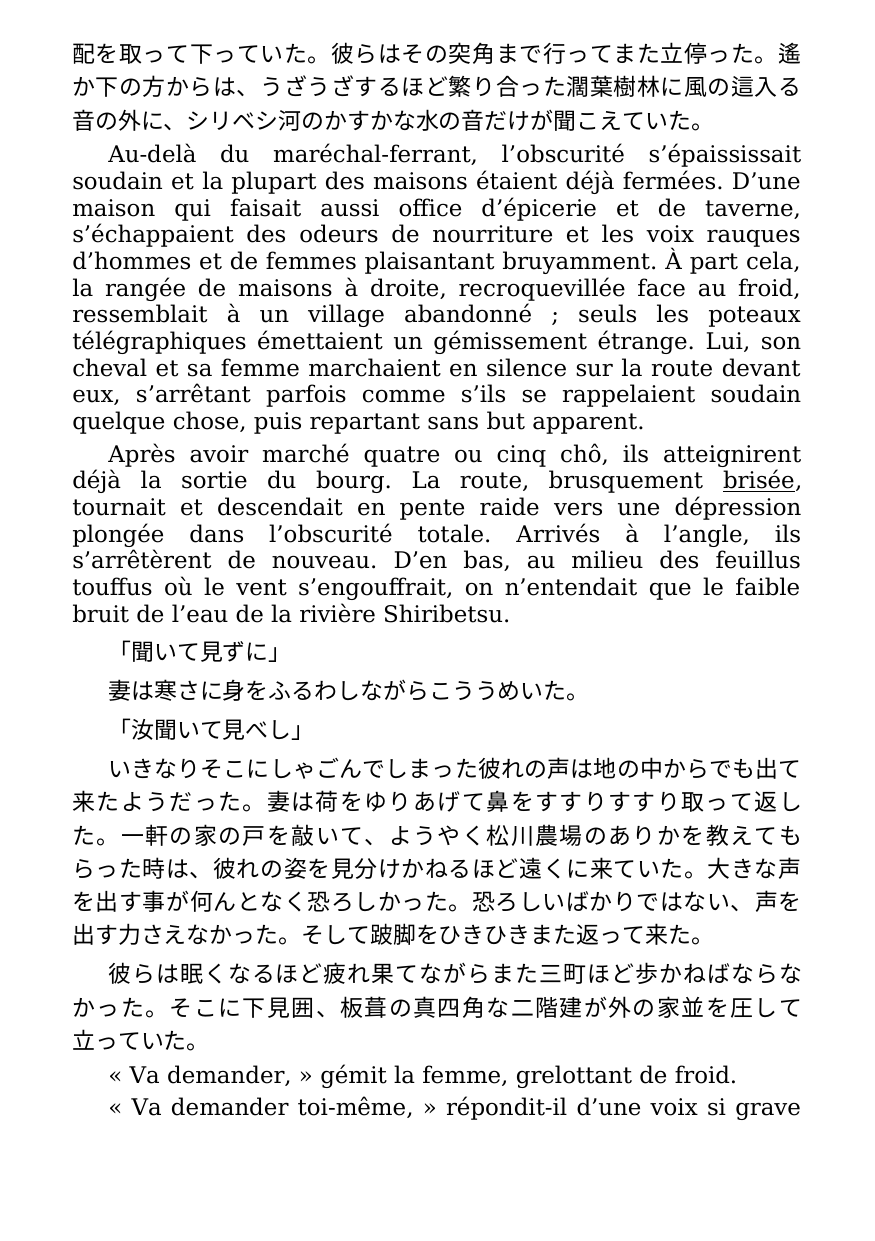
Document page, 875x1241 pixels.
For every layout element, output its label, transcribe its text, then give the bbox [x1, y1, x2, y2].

text 配を取って下っていた。彼らはその突角まで行ってまた立停った。遙か下の方からは、うざうざするほど繁り合った濶葉樹林に風の這入る音の外に、シリベシ河のかすかな水の音だけが聞こえていた。 [72, 36, 802, 136]
text 「汝聞いて見べし」 [72, 712, 802, 745]
text いきなりそこにしゃごんでしまった彼れの声は地の中からでも出て来たようだった。妻は荷をゆりあげて鼻をすすりすすり取って返した。一軒の家の戸を敲いて、ようやく松川農場のありかを教えてもらった時は、彼れの姿を見分けかねるほど遠くに来ていた。大きな声を出す事が何んとなく恐ろしかった。恐ろしいばかりではない、声を出す力さえなかった。そして跛脚をひきひきまた返って来た。 [72, 751, 802, 950]
text 妻は寒さに身をふるわしながらこううめいた。 [72, 673, 802, 706]
text 彼らは眠くなるほど疲れ果てながらまた三町ほど歩かねばならなかった。そこに下見囲、板葺の真四角な二階建が外の家並を圧して立っていた。 [72, 956, 802, 1056]
text 「聞いて見ずに」 [72, 633, 802, 667]
text Après avoir marché quatre ou cinq chô, ils atteignirent déjà la sortie du bourg. La route, brusquement brisée, tournait et descendait en pente raide vers une dépression plongée dans l’obscurité totale. Arrivés à l’angle, ils s’arrêtèrent de nouveau. D’en bas, au milieu des feuillus touffus où le vent s’engouffrait, on n’entendait que le faible bruit de l’eau de la rivière Shiribetsu. [72, 441, 802, 628]
text « Va demander toi-même, » répondit-il d’une voix si grave [72, 1094, 802, 1121]
text Au-delà du maréchal-ferrant, l’obscurité s’épaississait soudain et la plupart des maisons étaient déjà fermées. D’une maison qui faisait aussi office d’épicerie et de taverne, s’échappaient des odeurs de nourriture et les voix rauques d’hommes et de femmes plaisantant bruyamment. À part cela, la rangée de maisons à droite, recroquevillée face au froid, ressemblait à un village abandonné ; seuls les poteaux télégraphiques émettaient un gémissement étrange. Lui, son cheval et sa femme marchaient en silence sur la route devant eux, s’arrêtant parfois comme s’ils se rappelaient soudain quelque chose, puis repartant sans but apparent. [72, 142, 802, 435]
text « Va demander, » gémit la femme, grelottant de froid. [72, 1062, 802, 1089]
